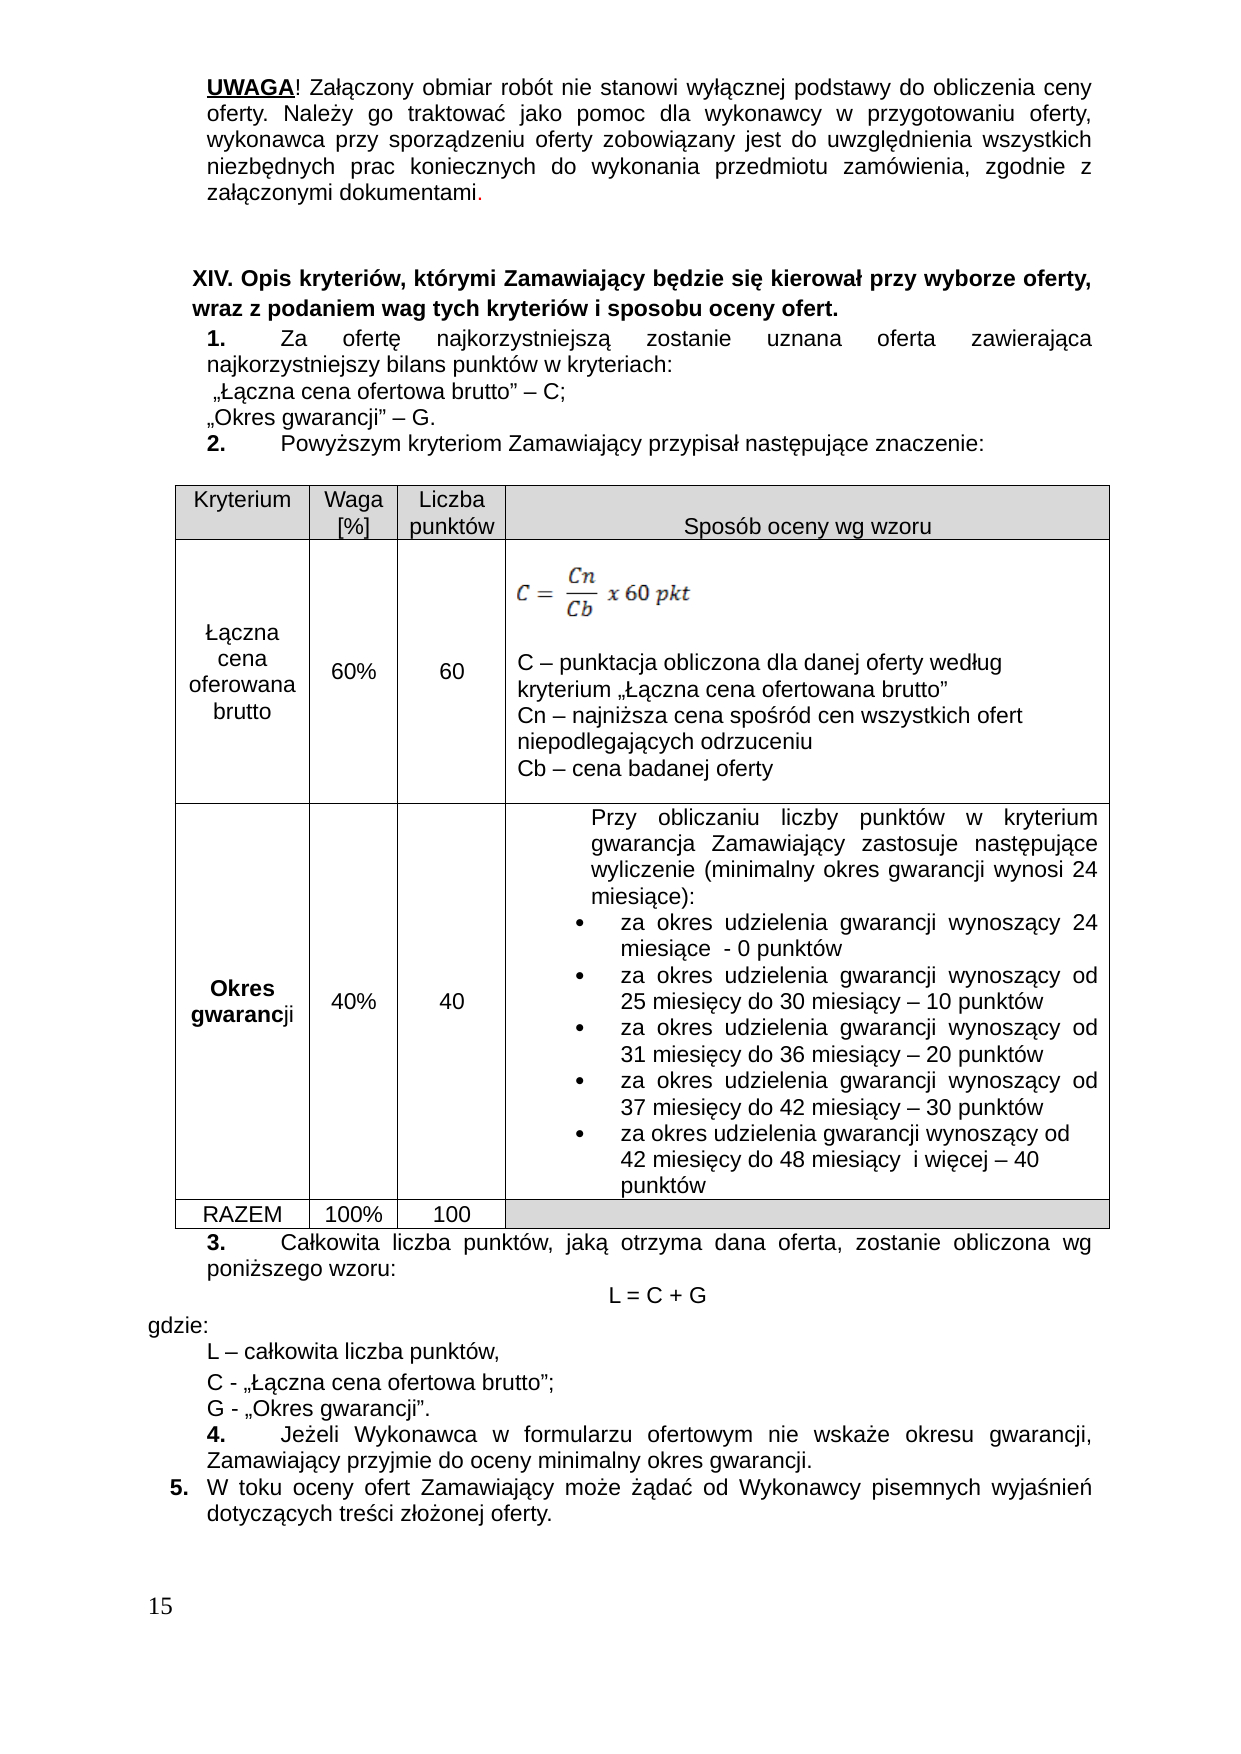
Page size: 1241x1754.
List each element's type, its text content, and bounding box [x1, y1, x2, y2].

text L – całkowita liczba punktów, [148, 1338, 1093, 1364]
list L = C + G [223, 1282, 1093, 1308]
list Za ofertę najkorzystniejszą zostanie uznana oferta zawierająca najkorzystniejszy bilans punktów w kryteriach: [207, 325, 1093, 378]
text UWAGA! Załączony obmiar robót nie stanowi wyłącznej podstawy do obliczenia ceny oferty. Należy go traktować jako pomoc dla wykonawcy w przygotowaniu oferty, wykonawca przy sporządzeniu oferty zobowiązany jest do uwzględnienia wszystkich niezbędnych prac koniecznych do wykonania przedmiotu zamówienia, zgodnie z załączonymi dokumentami. [207, 74, 1093, 206]
table_header Waga [%] [310, 486, 397, 539]
table_cell Łączna cena oferowana brutto [176, 540, 309, 802]
table_cell 100 [398, 1200, 505, 1228]
table_cell Okres gwarancji [176, 804, 309, 1199]
table_cell 40% [310, 804, 397, 1199]
list Całkowita liczba punktów, jaką otrzyma dana oferta, zostanie obliczona wg poniższego wzoru: [207, 1229, 1093, 1282]
list XIV. Opis kryteriów, którymi Zamawiający będzie się kierował przy wyborze oferty, wraz z podaniem wag tych kryteriów i sposobu oceny ofert. [192, 264, 1093, 321]
text „Łączna cena ofertowa brutto” – C; [207, 378, 1093, 404]
table_cell Przy obliczaniu liczby punktów w kryterium gwarancja Zamawiający zastosuje następujące wyliczenie (minimalny okres gwarancji wynosi 24 miesiące): za okres udzielenia gwarancji wynoszący 24 miesiące - 0 punktów za okres udzielenia gwarancji wynoszący od 25 miesięcy do 30 miesiący – 10 punktów za okres udzielenia gwarancji wynoszący od 31 miesięcy do 36 miesiący – 20 punktów za okres udzielenia gwarancji wynoszący od 37 miesięcy do 42 miesiący – 30 punktów za okres udzielenia gwarancji wynoszący od 42 miesięcy do 48 miesiący i więcej – 40 punktów [506, 804, 1109, 1199]
text „Okres gwarancji” – G. [207, 404, 1093, 430]
table_cell RAZEM [176, 1200, 309, 1228]
list Powyższym kryteriom Zamawiający przypisał następujące znaczenie: [207, 430, 1093, 457]
table_cell 40 [398, 804, 505, 1199]
table_header Kryterium [176, 486, 309, 539]
list Jeżeli Wykonawca w formularzu ofertowym nie wskaże okresu gwarancji, Zamawiający przyjmie do oceny minimalny okres gwarancji. [207, 1421, 1093, 1474]
table_cell 60 [398, 540, 505, 802]
text C - „Łączna cena ofertowa brutto”; [148, 1368, 1093, 1395]
table_cell 100% [310, 1200, 397, 1228]
list W toku oceny ofert Zamawiający może żądać od Wykonawcy pisemnych wyjaśnień dotyczących treści złożonej oferty. [169, 1474, 1093, 1527]
text G - „Okres gwarancji”. [148, 1395, 1093, 1421]
table_cell [506, 1200, 1109, 1228]
table_cell C – punktacja obliczona dla danej oferty według kryterium „Łączna cena ofertowana brutto” Cn – najniższa cena spośród cen wszystkich ofert niepodlegających odrzuceniu Cb – cena badanej oferty [506, 540, 1109, 802]
text gdzie: [148, 1312, 1093, 1338]
table_header Sposób oceny wg wzoru [506, 486, 1109, 539]
table_cell 60% [310, 540, 397, 802]
table_header Liczba punktów [398, 486, 505, 539]
